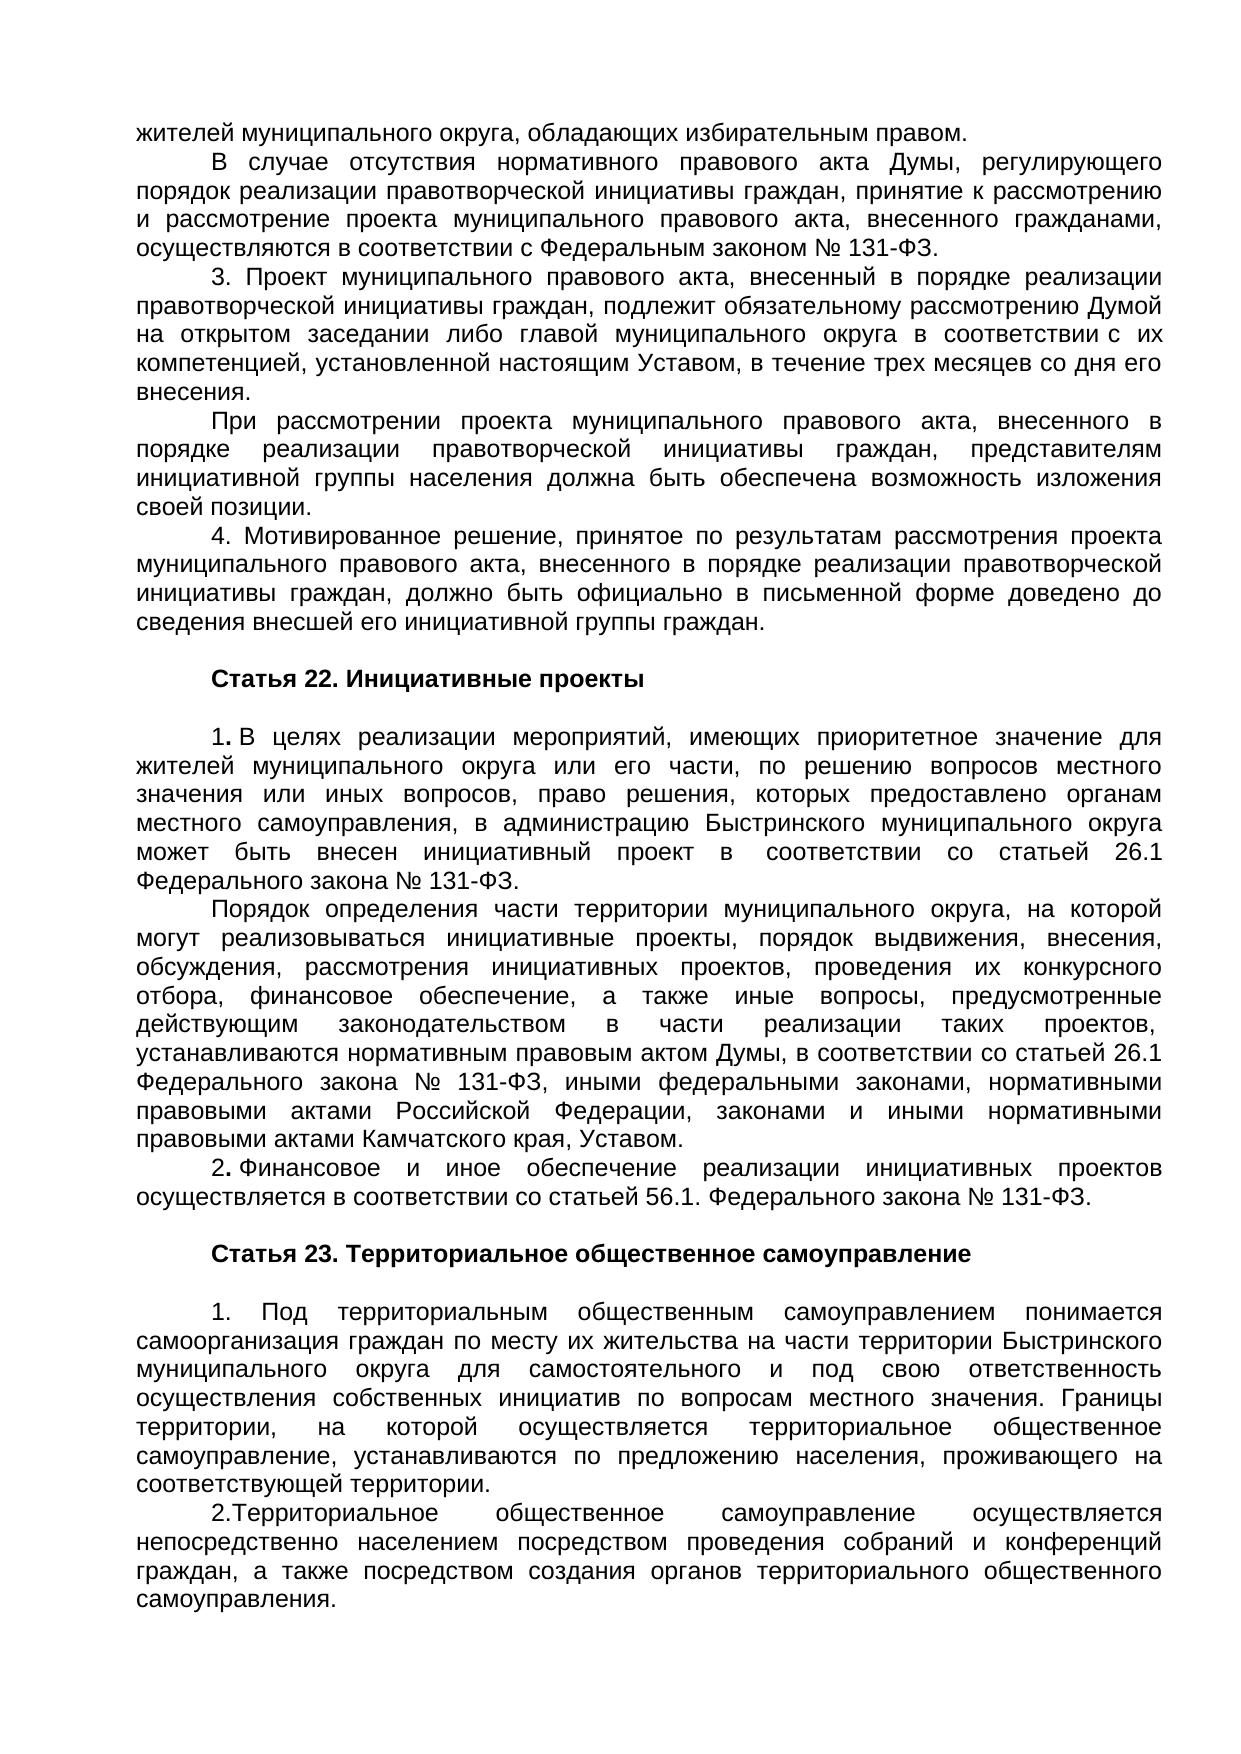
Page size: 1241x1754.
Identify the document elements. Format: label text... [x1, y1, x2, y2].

text 2.Территориальное общественное самоуправление осуществляется непосредственно населением посредством проведения собраний и конференций граждан, а также посредством создания органов территориального общественного самоуправления. [136, 1498, 1163, 1613]
text 4. Мотивированное решение, принятое по результатам рассмотрения проекта муниципального правового акта, внесенного в порядке реализации правотворческой инициативы граждан, должно быть официально в письменной форме доведено до сведения внесшей его инициативной группы граждан. [136, 521, 1163, 636]
text 3. Проект муниципального правового акта, внесенный в порядке реализации правотворческой инициативы граждан, подлежит обязательному рассмотрению Думой на открытом заседании либо главой муниципального округа в соответствии с их компетенцией, установленной настоящим Уставом, в течение трех месяцев со дня его внесения. [136, 262, 1163, 406]
text Статья 22. Инициативные проекты [136, 664, 1163, 693]
text При рассмотрении проекта муниципального правового акта, внесенного в порядке реализации правотворческой инициативы граждан, представителям инициативной группы населения должна быть обеспечена возможность изложения своей позиции. [136, 406, 1163, 521]
text В случае отсутствия нормативного правового акта Думы, регулирующего порядок реализации правотворческой инициативы граждан, принятие к рассмотрению и рассмотрение проекта муниципального правового акта, внесенного гражданами, осуществляются в соответствии с Федеральным законом № 131-ФЗ. [136, 147, 1163, 262]
text 2. Финансовое и иное обеспечение реализации инициативных проектов осуществляется в соответствии со статьей 56.1. Федерального закона № 131-ФЗ. [136, 1153, 1163, 1211]
text 1. В целях реализации мероприятий, имеющих приоритетное значение для жителей муниципального округа или его части, по решению вопросов местного значения или иных вопросов, право решения, которых предоставлено органам местного самоуправления, в администрацию Быстринского муниципального округа может быть внесен инициативный проект в соответствии со статьей 26.1 Федерального закона № 131-ФЗ. [136, 722, 1163, 894]
text 1. Под территориальным общественным самоуправлением понимается самоорганизация граждан по месту их жительства на части территории Быстринского муниципального округа для самостоятельного и под свою ответственность осуществления собственных инициатив по вопросам местного значения. Границы территории, на которой осуществляется территориальное общественное самоуправление, устанавливаются по предложению населения, проживающего на соответствующей территории. [136, 1297, 1163, 1498]
text Порядок определения части территории муниципального округа, на которой могут реализовываться инициативные проекты, порядок выдвижения, внесения, обсуждения, рассмотрения инициативных проектов, проведения их конкурсного отбора, финансовое обеспечение, а также иные вопросы, предусмотренные действующим законодательством в части реализации таких проектов, устанавливаются нормативным правовым актом Думы, в соответствии со статьей 26.1 Федерального закона № 131-ФЗ, иными федеральными законами, нормативными правовыми актами Российской Федерации, законами и иными нормативными правовыми актами Камчатского края, Уставом. [136, 894, 1163, 1153]
text жителей муниципального округа, обладающих избирательным правом. [136, 118, 1163, 147]
text Статья 23. Территориальное общественное самоуправление [136, 1239, 1163, 1268]
